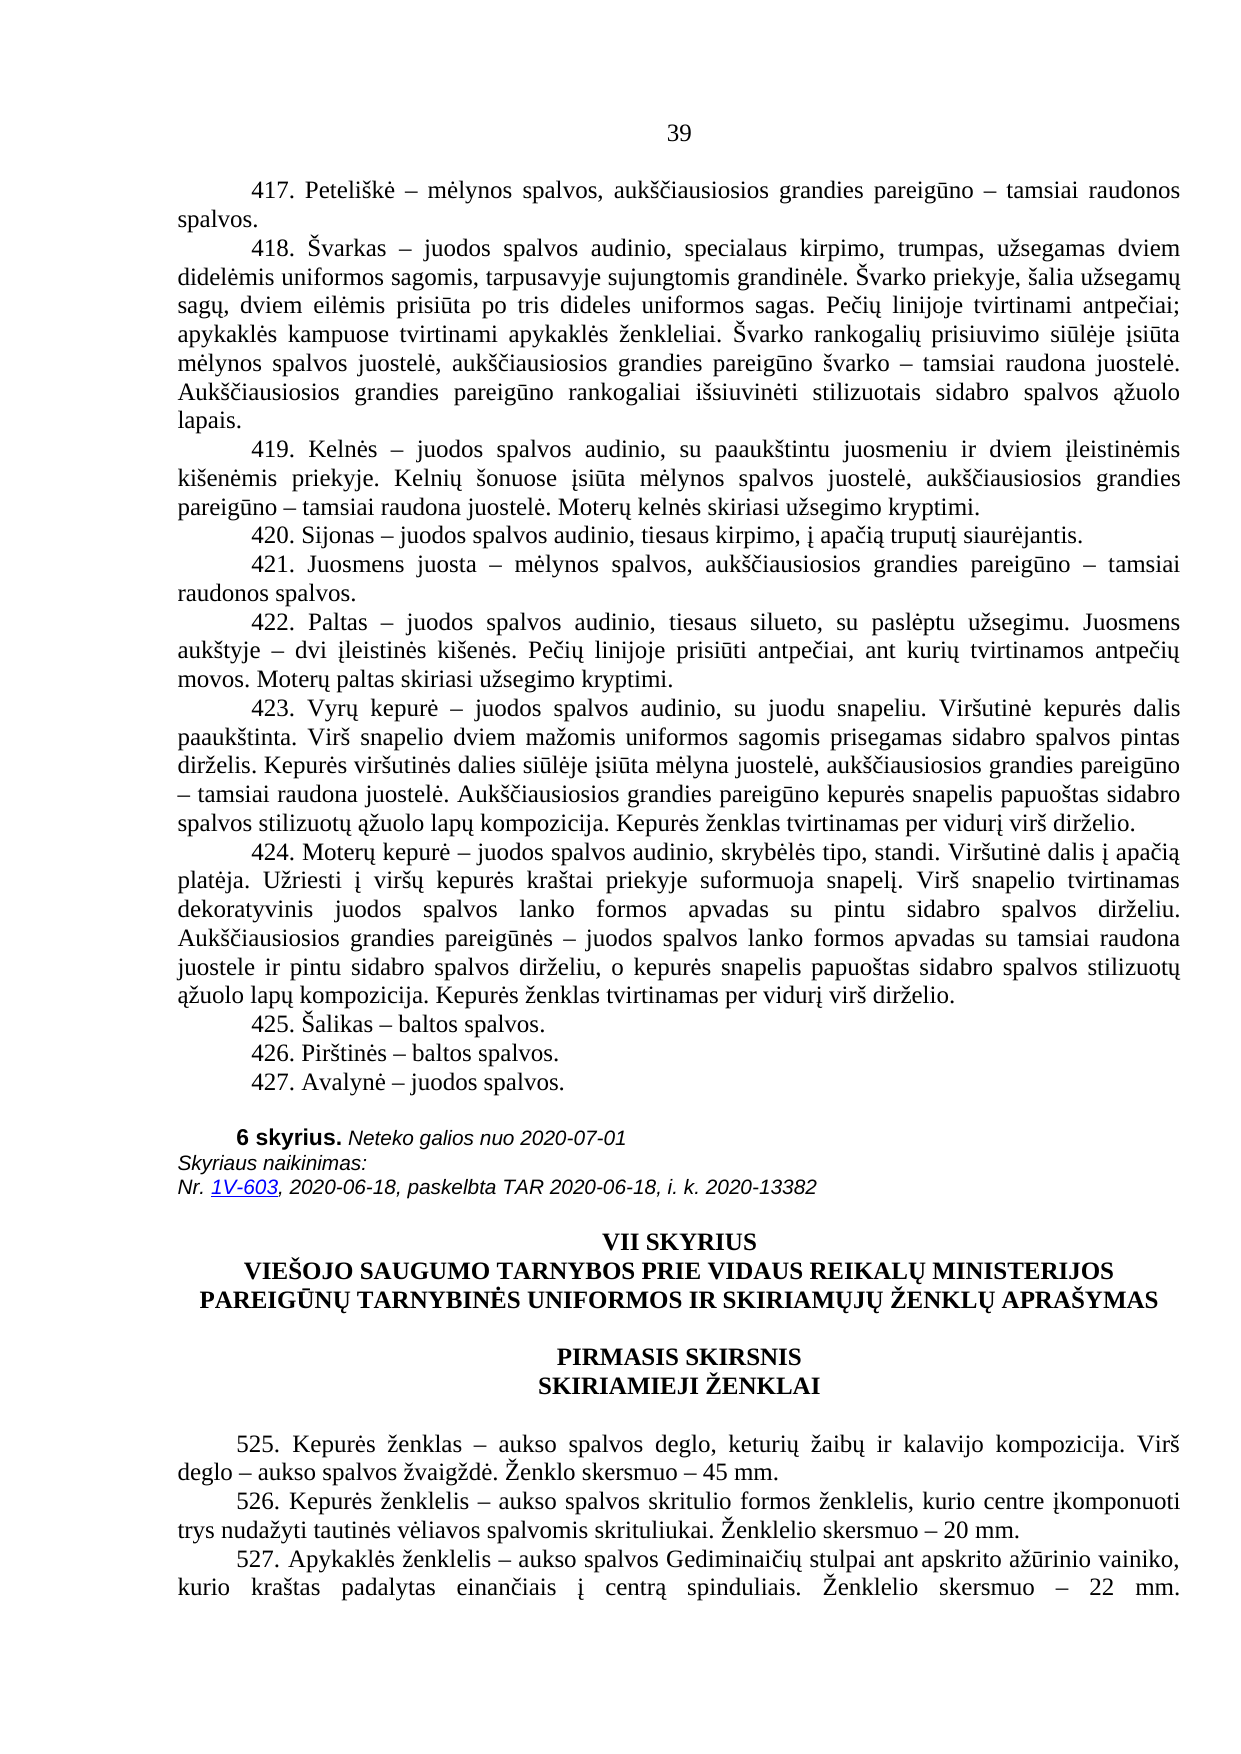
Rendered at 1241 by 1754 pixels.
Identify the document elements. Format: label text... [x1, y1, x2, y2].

text SKIRIAMIEJI ŽENKLAI [177, 1371, 1181, 1400]
text 426. Pirštinės – baltos spalvos. [177, 1038, 1181, 1067]
text 525. Kepurės ženklas – aukso spalvos deglo, keturių žaibų ir kalavijo kompozicija. Virš deglo – aukso spalvos žvaigždė. Ženklo skersmuo – 45 mm. [177, 1429, 1181, 1486]
text 417. Peteliškė – mėlynos spalvos, aukščiausiosios grandies pareigūno – tamsiai raudonos spalvos. [177, 176, 1181, 233]
text 421. Juosmens juosta – mėlynos spalvos, aukščiausiosios grandies pareigūno – tamsiai raudonos spalvos. [177, 549, 1181, 607]
text 425. Šalikas – baltos spalvos. [177, 1009, 1181, 1038]
text Nr. 1V-603, 2020-06-18, paskelbta TAR 2020-06-18, i. k. 2020-13382 [177, 1175, 1181, 1199]
text 427. Avalynė – juodos spalvos. [177, 1067, 1181, 1096]
text 419. Kelnės – juodos spalvos audinio, su paaukštintu juosmeniu ir dviem įleistinėmis kišenėmis priekyje. Kelnių šonuose įsiūta mėlynos spalvos juostelė, aukščiausiosios grandies pareigūno – tamsiai raudona juostelė. Moterų kelnės skiriasi užsegimo kryptimi. [177, 434, 1181, 521]
text 424. Moterų kepurė – juodos spalvos audinio, skrybėlės tipo, standi. Viršutinė dalis į apačią platėja. Užriesti į viršų kepurės kraštai priekyje suformuoja snapelį. Virš snapelio tvirtinamas dekoratyvinis juodos spalvos lanko formos apvadas su pintu sidabro spalvos dirželiu. Aukščiausiosios grandies pareigūnės – juodos spalvos lanko formos apvadas su tamsiai raudona juostele ir pintu sidabro spalvos dirželiu, o kepurės snapelis papuoštas sidabro spalvos stilizuotų ąžuolo lapų kompozicija. Kepurės ženklas tvirtinamas per vidurį virš dirželio. [177, 837, 1181, 1009]
text VII SKYRIUS [177, 1227, 1181, 1256]
text 420. Sijonas – juodos spalvos audinio, tiesaus kirpimo, į apačią truputį siaurėjantis. [177, 521, 1181, 549]
text 527. Apykaklės ženklelis – aukso spalvos Gediminaičių stulpai ant apskrito ažūrinio vainiko, kurio kraštas padalytas einančiais į centrą spinduliais. Ženklelio skersmuo – 22 mm. [177, 1544, 1181, 1601]
text 423. Vyrų kepurė – juodos spalvos audinio, su juodu snapeliu. Viršutinė kepurės dalis paaukštinta. Virš snapelio dviem mažomis uniformos sagomis prisegamas sidabro spalvos pintas dirželis. Kepurės viršutinės dalies siūlėje įsiūta mėlyna juostelė, aukščiausiosios grandies pareigūno – tamsiai raudona juostelė. Aukščiausiosios grandies pareigūno kepurės snapelis papuoštas sidabro spalvos stilizuotų ąžuolo lapų kompozicija. Kepurės ženklas tvirtinamas per vidurį virš dirželio. [177, 693, 1181, 837]
text 526. Kepurės ženklelis – aukso spalvos skritulio formos ženklelis, kurio centre įkomponuoti trys nudažyti tautinės vėliavos spalvomis skrituliukai. Ženklelio skersmuo – 20 mm. [177, 1486, 1181, 1544]
text VIEŠOJO SAUGUMO TARNYBOS PRIE VIDAUS REIKALŲ MINISTERIJOS PAREIGŪNŲ TARNYBINĖS UNIFORMOS IR SKIRIAMŲJŲ ŽENKLŲ APRAŠYMAS [177, 1256, 1181, 1314]
text 422. Paltas – juodos spalvos audinio, tiesaus silueto, su paslėptu užsegimu. Juosmens aukštyje – dvi įleistinės kišenės. Pečių linijoje prisiūti antpečiai, ant kurių tvirtinamos antpečių movos. Moterų paltas skiriasi užsegimo kryptimi. [177, 607, 1181, 693]
text PIRMASIS SKIRSNIS [177, 1342, 1181, 1371]
text Skyriaus naikinimas: [177, 1151, 1181, 1175]
text 418. Švarkas – juodos spalvos audinio, specialaus kirpimo, trumpas, užsegamas dviem didelėmis uniformos sagomis, tarpusavyje sujungtomis grandinėle. Švarko priekyje, šalia užsegamų sagų, dviem eilėmis prisiūta po tris dideles uniformos sagas. Pečių linijoje tvirtinami antpečiai; apykaklės kampuose tvirtinami apykaklės ženkleliai. Švarko rankogalių prisiuvimo siūlėje įsiūta mėlynos spalvos juostelė, aukščiausiosios grandies pareigūno švarko – tamsiai raudona juostelė. Aukščiausiosios grandies pareigūno rankogaliai išsiuvinėti stilizuotais sidabro spalvos ąžuolo lapais. [177, 233, 1181, 434]
text 6 skyrius. Neteko galios nuo 2020-07-01 [177, 1124, 1181, 1151]
